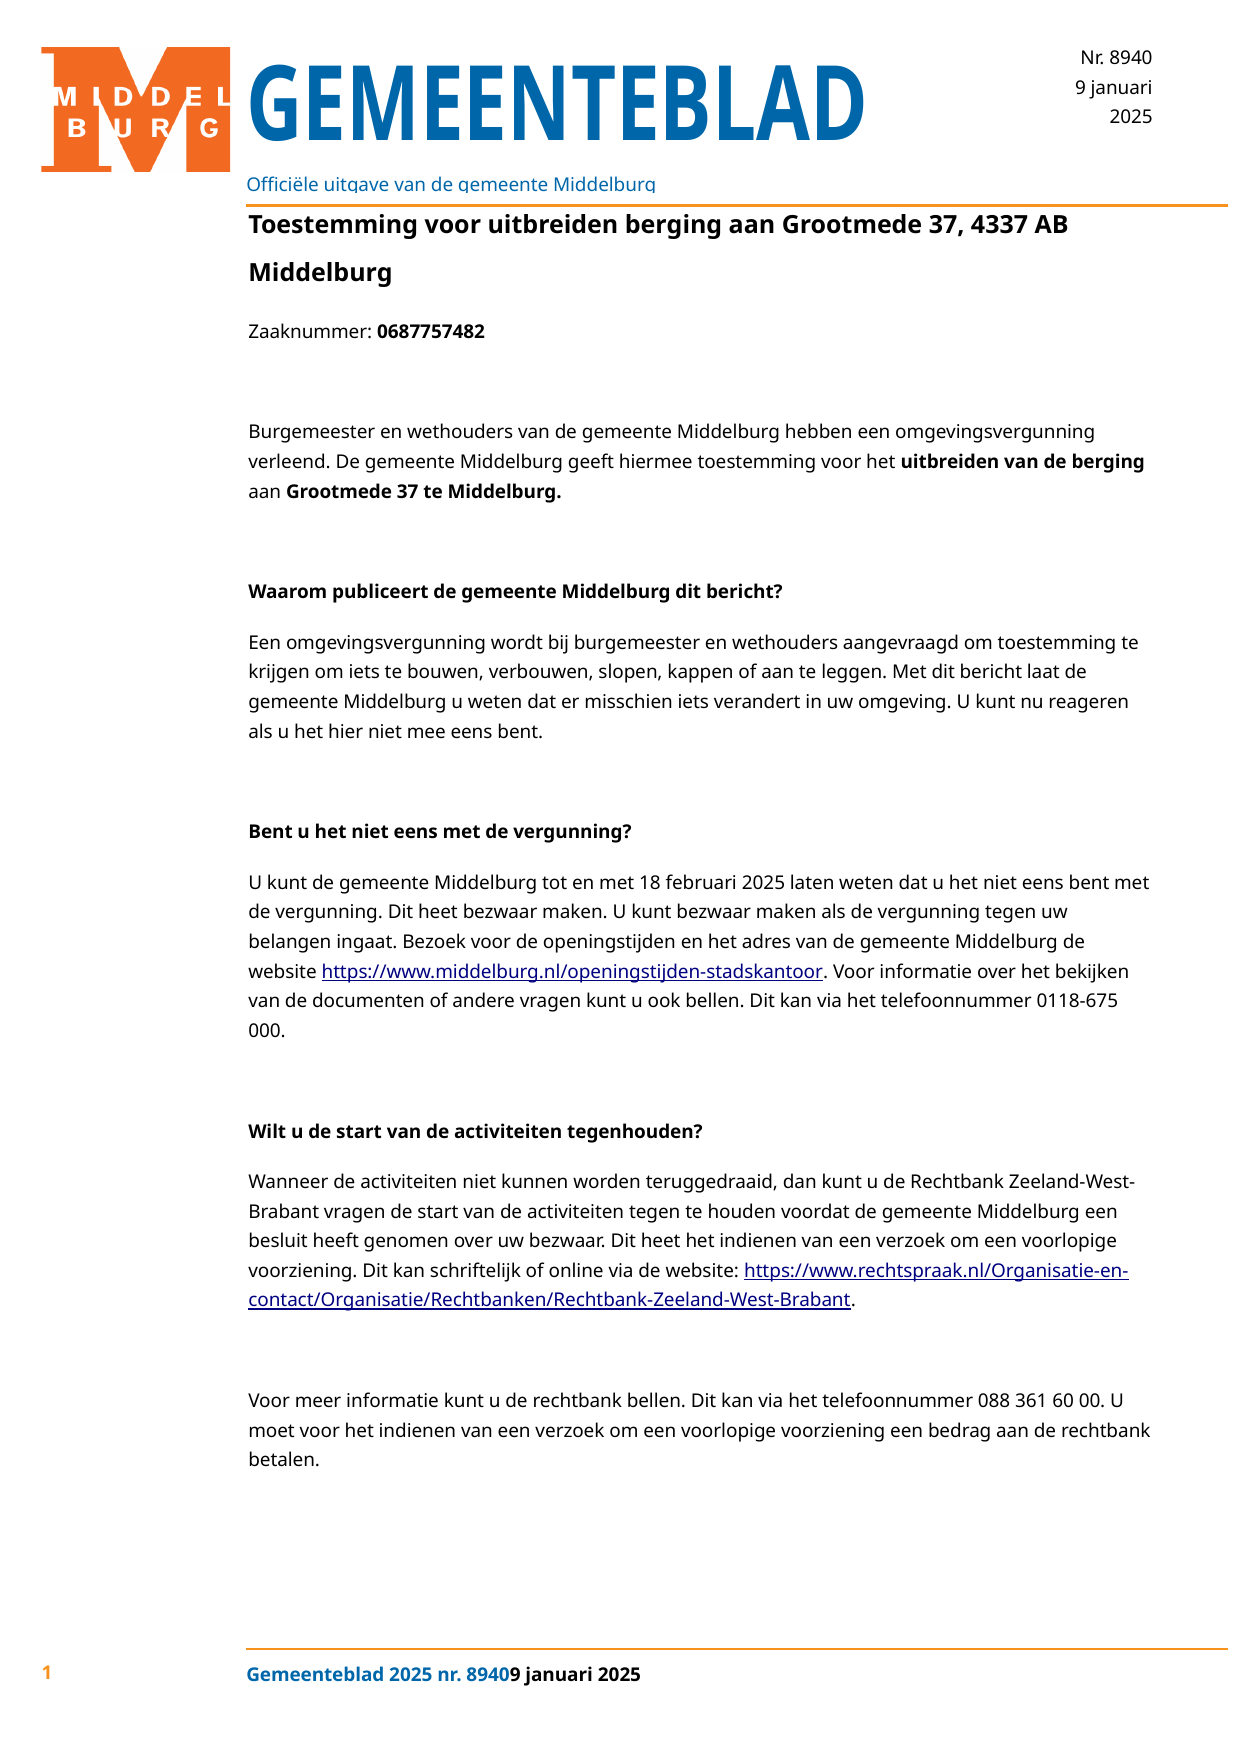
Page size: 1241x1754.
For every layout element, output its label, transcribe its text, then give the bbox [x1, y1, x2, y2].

text Bent u het niet eens met de vergunning? [248, 819, 1152, 844]
text Voor meer informatie kunt u de rechtbank bellen. Dit kan via het telefoonnummer 088 361 60 00. U moet voor het indienen van een verzoek om een voorlopige voorziening een bedrag aan de rechtbank betalen. [248, 1387, 1152, 1472]
text Wilt u de start van de activiteiten tegenhouden? [248, 1118, 1152, 1144]
text Zaaknummer: 0687757482 [248, 318, 1152, 344]
text Burgemeester en wethouders van de gemeente Middelburg hebben een omgevingsvergunning verleend. De gemeente Middelburg geeft hiermee toestemming voor het uitbreiden van de berging aan Grootmede 37 te Middelburg. [248, 419, 1152, 504]
text Waarom publiceert de gemeente Middelburg dit bericht? [248, 579, 1152, 604]
text Wanneer de activiteiten niet kunnen worden teruggedraaid, dan kunt u de Rechtbank Zeeland-West-Brabant vragen de start van de activiteiten tegen te houden voordat de gemeente Middelburg een besluit heeft genomen over uw bezwaar. Dit heet het indienen van een verzoek om een voorlopige voorziening. Dit kan schriftelijk of online via de website: https://www.rechtspraak.nl/Organisatie-en-contact/Organisatie/Rechtbanken/Rechtbank-Zeeland-West-Brabant. [248, 1168, 1152, 1312]
text Een omgevingsvergunning wordt bij burgemeester en wethouders aangevraagd om toestemming te krijgen om iets te bouwen, verbouwen, slopen, kappen of aan te leggen. Met dit bericht laat de gemeente Middelburg u weten dat er misschien iets verandert in uw omgeving. U kunt nu reageren als u het hier niet mee eens bent. [248, 629, 1152, 744]
picture [41, 47, 231, 172]
text U kunt de gemeente Middelburg tot en met 18 februari 2025 laten weten dat u het niet eens bent met de vergunning. Dit heet bezwaar maken. U kunt bezwaar maken als de vergunning tegen uw belangen ingaat. Bezoek voor de openingstijden en het adres van de gemeente Middelburg de website https://www.middelburg.nl/openingstijden-stadskantoor. Voor informatie over het bekijken van de documenten of andere vragen kunt u ook bellen. Dit kan via het telefoonnummer 0118-675 000. [248, 869, 1152, 1043]
text Toestemming voor uitbreiden berging aan Grootmede 37, 4337 AB Middelburg [248, 207, 1152, 288]
